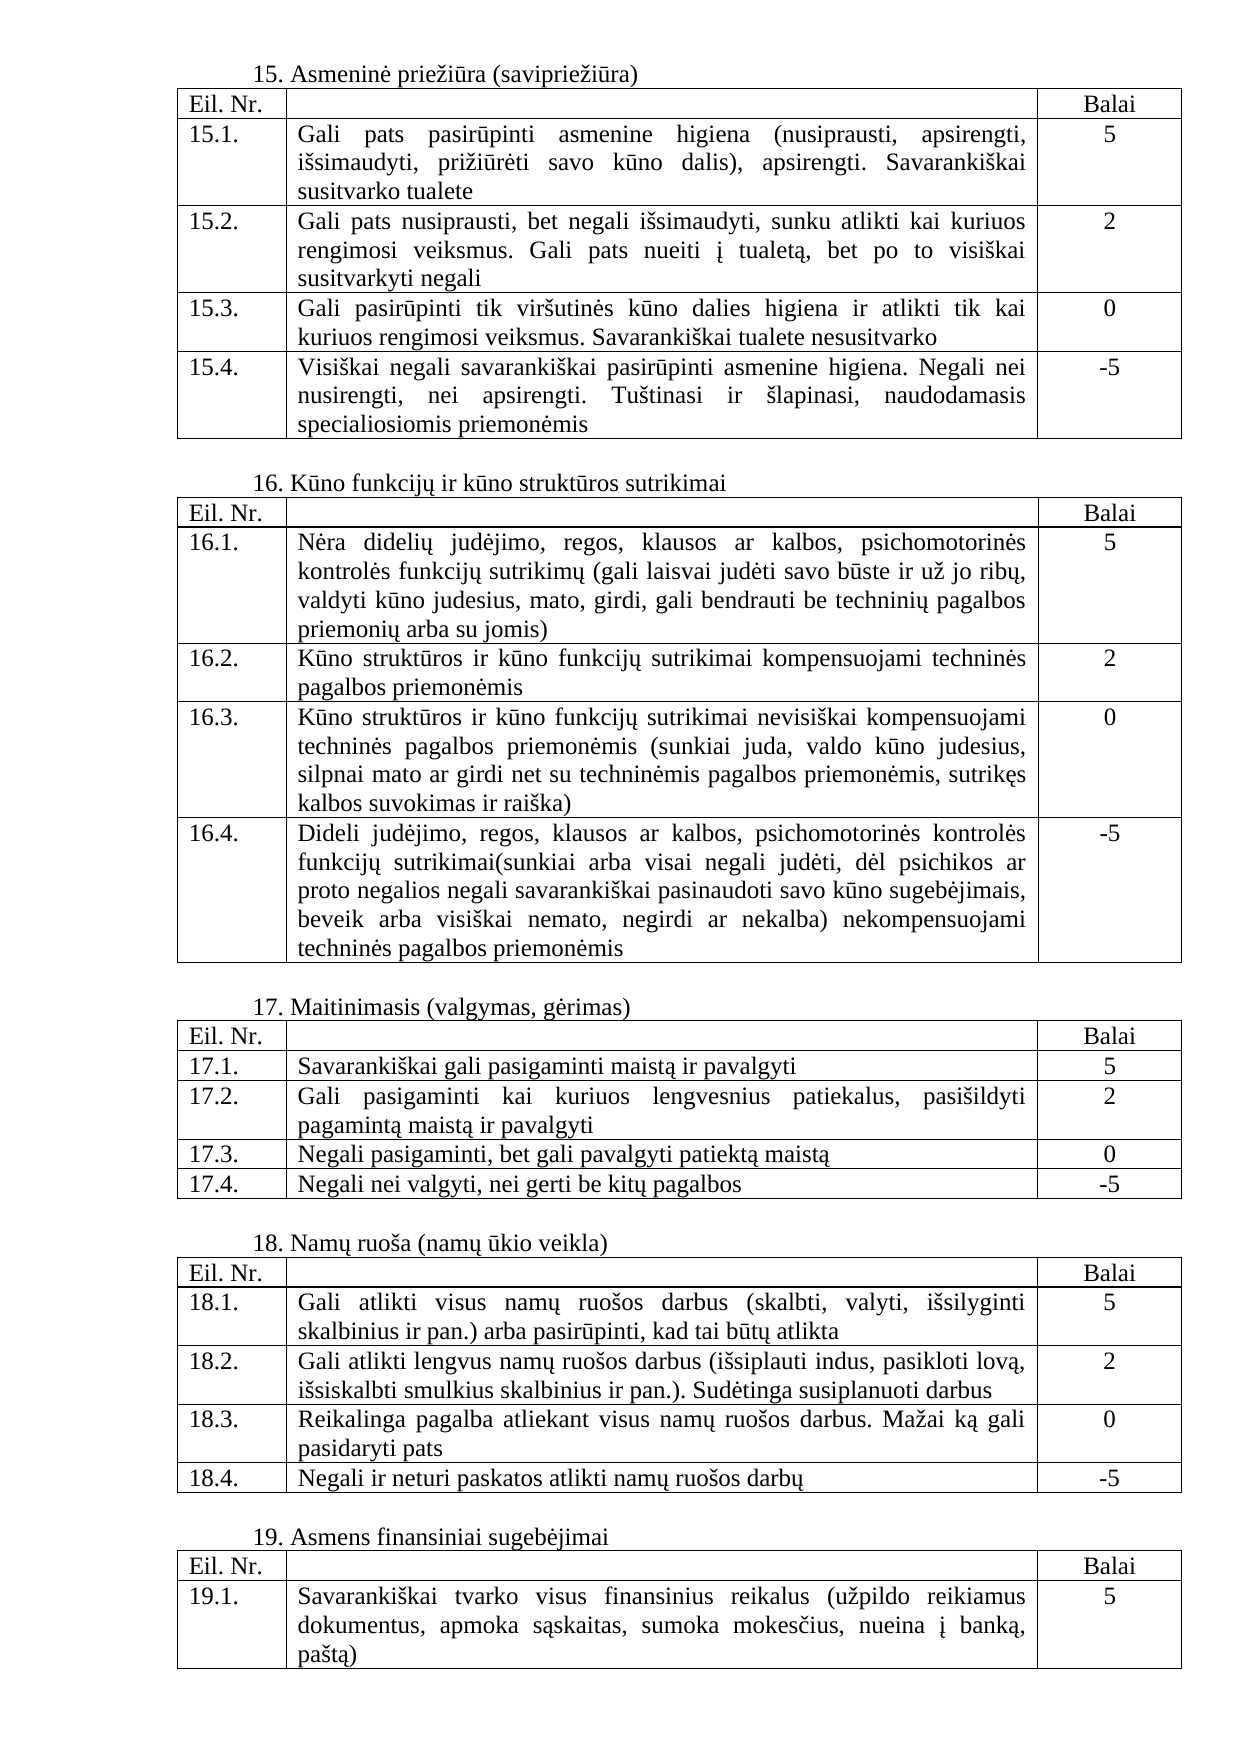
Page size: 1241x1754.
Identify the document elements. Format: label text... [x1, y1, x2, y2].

table_header Eil. Nr. [178, 1258, 286, 1286]
table_cell 0 [1038, 1140, 1181, 1168]
table_cell 16.4. [178, 818, 286, 962]
table_header [287, 89, 1037, 118]
table_header Balai [1038, 89, 1181, 118]
table_cell 16.1. [178, 528, 286, 642]
table_header Eil. Nr. [178, 1021, 286, 1050]
table_cell -5 [1038, 352, 1181, 438]
table_cell Negali pasigaminti, bet gali pavalgyti patiektą maistą [287, 1140, 1037, 1168]
table_header Balai [1038, 1021, 1181, 1050]
table_cell -5 [1038, 1169, 1181, 1198]
table_cell 15.3. [178, 293, 286, 351]
table_cell Nėra didelių judėjimo, regos, klausos ar kalbos, psichomotorinės kontrolės funkcijų sutrikimų (gali laisvai judėti savo būste ir už jo ribų, valdyti kūno judesius, mato, girdi, gali bendrauti be techninių pagalbos priemonių arba su jomis) [287, 528, 1038, 642]
table_cell 15.1. [178, 119, 286, 205]
table_cell 18.3. [178, 1405, 286, 1462]
table_cell 0 [1039, 702, 1181, 817]
table_cell Gali atlikti lengvus namų ruošos darbus (išsiplauti indus, pasikloti lovą, išsiskalbti smulkius skalbinius ir pan.). Sudėtinga susiplanuoti darbus [287, 1346, 1037, 1403]
table_cell 17.2. [178, 1081, 286, 1138]
table_cell 16.3. [178, 702, 286, 817]
table_header Balai [1038, 1258, 1181, 1286]
table_cell 5 [1038, 119, 1181, 205]
table_cell Gali pasirūpinti tik viršutinės kūno dalies higiena ir atlikti tik kai kuriuos rengimosi veiksmus. Savarankiškai tualete nesusitvarko [287, 293, 1037, 351]
table_cell Visiškai negali savarankiškai pasirūpinti asmenine higiena. Negali nei nusirengti, nei apsirengti. Tuštinasi ir šlapinasi, naudodamasis specialiosiomis priemonėmis [287, 352, 1037, 438]
table_cell Gali atlikti visus namų ruošos darbus (skalbti, valyti, išsilyginti skalbinius ir pan.) arba pasirūpinti, kad tai būtų atlikta [287, 1288, 1037, 1345]
table_header [287, 1551, 1037, 1580]
table_cell 17.1. [178, 1051, 286, 1080]
table_cell 2 [1038, 1346, 1181, 1403]
table_cell Reikalinga pagalba atliekant visus namų ruošos darbus. Mažai ką gali pasidaryti pats [287, 1405, 1037, 1462]
text 18. Namų ruoša (namų ūkio veikla) [177, 1228, 1181, 1257]
table_cell Kūno struktūros ir kūno funkcijų sutrikimai nevisiškai kompensuojami techninės pagalbos priemonėmis (sunkiai juda, valdo kūno judesius, silpnai mato ar girdi net su techninėmis pagalbos priemonėmis, sutrikęs kalbos suvokimas ir raiška) [287, 702, 1038, 817]
table_cell 5 [1038, 1051, 1181, 1080]
table_cell 5 [1038, 1581, 1181, 1667]
table_cell 17.3. [178, 1140, 286, 1168]
table_cell Gali pasigaminti kai kuriuos lengvesnius patiekalus, pasišildyti pagamintą maistą ir pavalgyti [287, 1081, 1037, 1138]
table_cell 17.4. [178, 1169, 286, 1198]
table_cell 2 [1039, 644, 1181, 701]
table_cell 2 [1038, 206, 1181, 292]
table_cell 5 [1038, 1288, 1181, 1345]
table_header Eil. Nr. [178, 1551, 286, 1580]
table_cell 15.2. [178, 206, 286, 292]
text 17. Maitinimasis (valgymas, gėrimas) [177, 992, 1181, 1020]
table_cell 0 [1038, 293, 1181, 351]
table_cell 15.4. [178, 352, 286, 438]
table_cell Dideli judėjimo, regos, klausos ar kalbos, psichomotorinės kontrolės funkcijų sutrikimai(sunkiai arba visai negali judėti, dėl psichikos ar proto negalios negali savarankiškai pasinaudoti savo kūno sugebėjimais, beveik arba visiškai nemato, negirdi ar nekalba) nekompensuojami techninės pagalbos priemonėmis [287, 818, 1038, 962]
table_header [287, 498, 1038, 526]
table_cell -5 [1039, 818, 1181, 962]
text 15. Asmeninė priežiūra (savipriežiūra) [177, 59, 1181, 88]
text 19. Asmens finansiniai sugebėjimai [177, 1522, 1181, 1550]
table_header Eil. Nr. [178, 498, 286, 526]
table_cell Gali pats pasirūpinti asmenine higiena (nusiprausti, apsirengti, išsimaudyti, prižiūrėti savo kūno dalis), apsirengti. Savarankiškai susitvarko tualete [287, 119, 1037, 205]
table_header [287, 1021, 1037, 1050]
table_cell 18.4. [178, 1463, 286, 1492]
table_cell 0 [1038, 1405, 1181, 1462]
table_cell 18.2. [178, 1346, 286, 1403]
table_cell 5 [1039, 528, 1181, 642]
table_header Eil. Nr. [178, 89, 286, 118]
table_cell Kūno struktūros ir kūno funkcijų sutrikimai kompensuojami techninės pagalbos priemonėmis [287, 644, 1038, 701]
table_cell Savarankiškai gali pasigaminti maistą ir pavalgyti [287, 1051, 1037, 1080]
table_cell Negali ir neturi paskatos atlikti namų ruošos darbų [287, 1463, 1037, 1492]
table_header Balai [1038, 1551, 1181, 1580]
table_header [287, 1258, 1037, 1286]
text 16. Kūno funkcijų ir kūno struktūros sutrikimai [177, 468, 1181, 497]
table_cell Negali nei valgyti, nei gerti be kitų pagalbos [287, 1169, 1037, 1198]
table_cell -5 [1038, 1463, 1181, 1492]
table_cell Gali pats nusiprausti, bet negali išsimaudyti, sunku atlikti kai kuriuos rengimosi veiksmus. Gali pats nueiti į tualetą, bet po to visiškai susitvarkyti negali [287, 206, 1037, 292]
table_cell 2 [1038, 1081, 1181, 1138]
table_cell 16.2. [178, 644, 286, 701]
table_header Balai [1039, 498, 1181, 526]
table_cell Savarankiškai tvarko visus finansinius reikalus (užpildo reikiamus dokumentus, apmoka sąskaitas, sumoka mokesčius, nueina į banką, paštą) [287, 1581, 1037, 1667]
table_cell 19.1. [178, 1581, 286, 1667]
table_cell 18.1. [178, 1288, 286, 1345]
